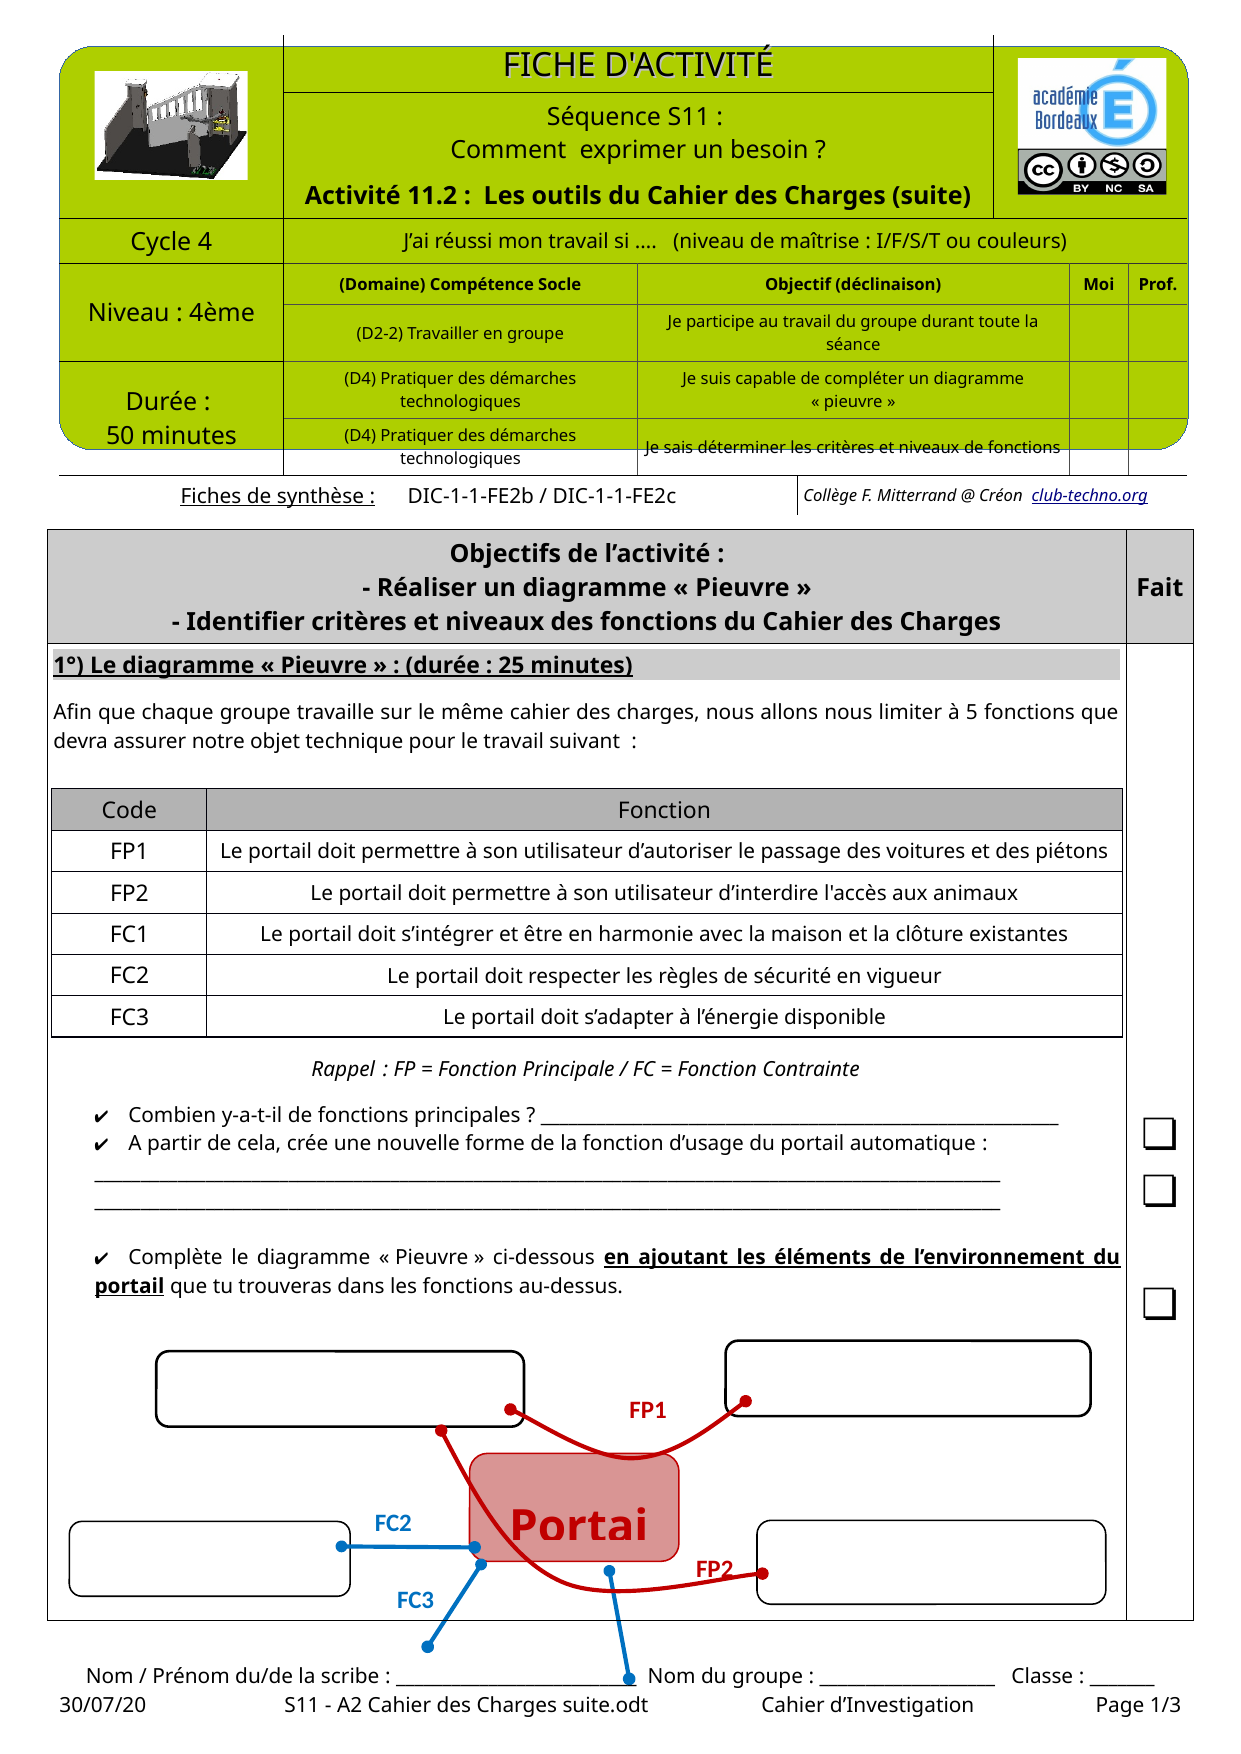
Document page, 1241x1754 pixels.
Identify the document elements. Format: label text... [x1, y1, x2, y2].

table_cell FC1 [52, 914, 206, 954]
table_cell FP2 [52, 872, 206, 912]
table_header FICHE D'ACTIVITÉ [284, 35, 993, 46]
table_cell Collège F. Mitterrand @ Créon club-techno.org [798, 476, 1187, 515]
table_cell Je sais déterminer les critères et niveaux de fonctions [638, 450, 1069, 475]
table_cell [1129, 428, 1187, 475]
table_cell Durée : 50 minutes [59, 424, 283, 475]
picture [1017, 58, 1167, 195]
table_header [994, 35, 1187, 68]
table_cell Le portail doit s’intégrer et être en harmonie avec la maison et la clôture existantes [207, 914, 1122, 954]
table_cell FC3 [52, 996, 206, 1036]
table_header [59, 35, 283, 72]
table_header Code [52, 789, 206, 830]
table_cell Le portail doit permettre à son utilisateur d’interdire l'accès aux animaux [207, 872, 1122, 912]
table_cell 1°) Le diagramme « Pieuvre » : (durée : 25 minutes) Afin que chaque groupe travaille sur le même cahier des charges, nous allons nous limiter à 5 fonctions que devra assurer notre objet technique pour le travail suivant : Rappel : FP = Fonction Principale / FC = Fonction Contrainte Combien y-a-t-il de fonctions principales ? ________________________________________________________ A partir de cela, crée une nouvelle forme de la fonction d’usage du portail automatique : __________________________________________________________________________________________________ __________________________________________________________________________________________________ Complète le diagramme « Pieuvre » ci-dessous en ajoutant les éléments de l’environnement du portail que tu trouveras dans les fonctions au-dessus. 2°) Critères et Niveaux : (durée : 25 minutes) Afin de contrôler la conformité du portail que l’on va concevoir avec le cahier des charges, il faut être capable d’évaluer si il répond à chaque fonction principale et contrainte. Pour cela, on définit des critères d’appréciation des fonctions. Un critère est une caractéristique mesurable ou observable comme une grandeur physique … Nous avons retenu les critères suivants pour répondre au cahier des charges : Fonctionne à l’électricité, Adéquation esthétique entre le portail et la clôture, Hauteur infranchissable par les animaux Dimensions de l’accès adapté au passage et au stationnement d’un véhicule Vitesse de réaction du système en cas de problème Pour chaque critère, il faut définir un niveau, c’est-à-dire une valeur limite à atteindre pour définir la performance des solutions choisies. Liste des niveaux retenus: Maximum 1 seconde de réaction pour s’arrêter, Hauteur mini 2m, Couleur différente pour distinguer le passage, Forme et matériau identique de celle de la clôture, Largeur minimum de l’accès : 3m et recul par rapport aux obstacles de minimum 4 m. Contient un transformateur électrique pouvant recevoir du 220 Volts Vous allez : - ranger chacune des 5 fonctions dans une catégorie (utilisez leur code, voir page précédente) - choisir un critère pour chaque fonction - choisir un niveau pour chaque critère [48, 644, 1126, 1620]
table_cell ❏ ❏ ❏ [1127, 644, 1193, 1620]
table_cell FC2 [52, 955, 206, 995]
table_header Fonction [207, 789, 1122, 830]
table_cell [1070, 450, 1128, 475]
table_cell Le portail doit s’adapter à l’énergie disponible [207, 996, 1122, 1036]
table_cell Fiches de synthèse : DIC-1-1-FE2b / DIC-1-1-FE2c [59, 476, 797, 515]
table_cell (D4) Pratiquer des démarches technologiques [284, 450, 637, 475]
table_cell Le portail doit respecter les règles de sécurité en vigueur [207, 955, 1122, 995]
picture [94, 71, 248, 180]
table_header Objectifs de l’activité : - Réaliser un diagramme « Pieuvre » - Identifier critères et niveaux des fonctions du Cahier des Charges [48, 530, 1126, 643]
table_cell FP1 [52, 831, 206, 871]
table_cell Le portail doit permettre à son utilisateur d’autoriser le passage des voitures et des piétons [207, 831, 1122, 871]
table_header Fait [1127, 530, 1193, 643]
